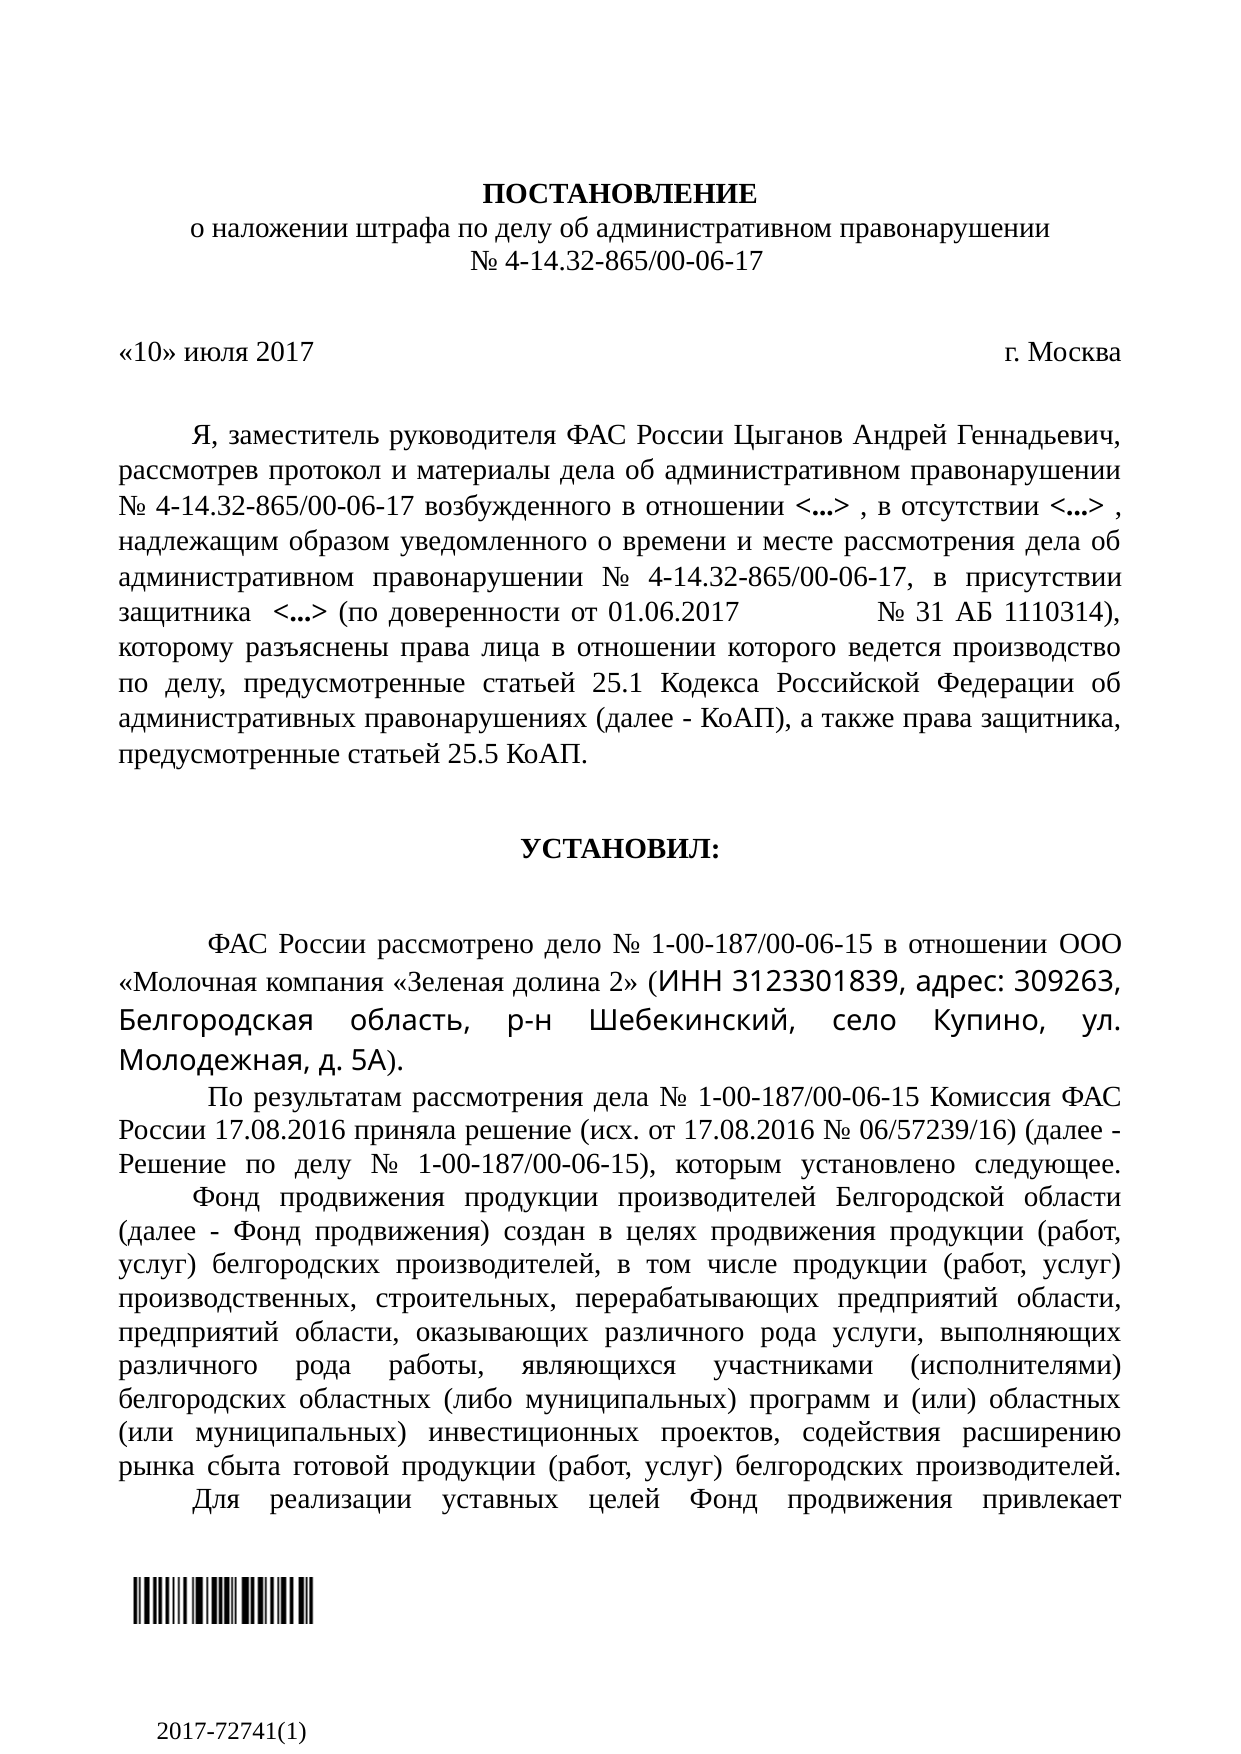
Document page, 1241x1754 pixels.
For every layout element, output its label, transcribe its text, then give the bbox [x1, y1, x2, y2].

text УСТАНОВИЛ: [118, 831, 1122, 866]
text «10» июля 2017 г. Москва [118, 334, 1122, 368]
text о наложении штрафа по делу об административном правонарушении [118, 210, 1122, 243]
text Я, заместитель руководителя ФАС России Цыганов Андрей Геннадьевич, рассмотрев протокол и материалы дела об административном правонарушении № 4-14.32-865/00-06-17 возбужденного в отношении <...> , в отсутствии <...> , надлежащим образом уведомленного о времени и месте рассмотрения дела об административном правонарушении № 4-14.32-865/00-06-17, в присутствии защитника <...> (по доверенности от 01.06.2017 № 31 АБ 1110314), которому разъяснены права лица в отношении которого ведется производство по делу, предусмотренные статьей 25.1 Кодекса Российской Федерации об административных правонарушениях (далее - КоАП), а также права защитника, предусмотренные статьей 25.5 КоАП. [118, 416, 1122, 770]
picture [118, 1577, 331, 1624]
text По результатам рассмотрения дела № 1-00-187/00-06-15 Комиссия ФАС России 17.08.2016 приняла решение (исх. от 17.08.2016 № 06/57239/16) (далее - Решение по делу № 1-00-187/00-06-15), которым установлено следующее. Фонд продвижения продукции производителей Белгородской области (далее - Фонд продвижения) создан в целях продвижения продукции (работ, услуг) белгородских производителей, в том числе продукции (работ, услуг) производственных, строительных, перерабатывающих предприятий области, предприятий области, оказывающих различного рода услуги, выполняющих различного рода работы, являющихся участниками (исполнителями) белгородских областных (либо муниципальных) программ и (или) областных (или муниципальных) инвестиционных проектов, содействия расширению рынка сбыта готовой продукции (работ, услуг) белгородских производителей. Для реализации уставных целей Фонд продвижения привлекает [118, 1079, 1122, 1515]
text ПОСТАНОВЛЕНИЕ [118, 176, 1122, 210]
text № 4-14.32-865/00-06-17 [118, 243, 1122, 277]
text ФАС России рассмотрено дело № 1-00-187/00-06-15 в отношении ООО «Молочная компания «Зеленая долина 2» (ИНН 3123301839, адрес: 309263, Белгородская область, р-н Шебекинский, село Купино, ул. Молодежная, д. 5А). [118, 926, 1122, 1079]
